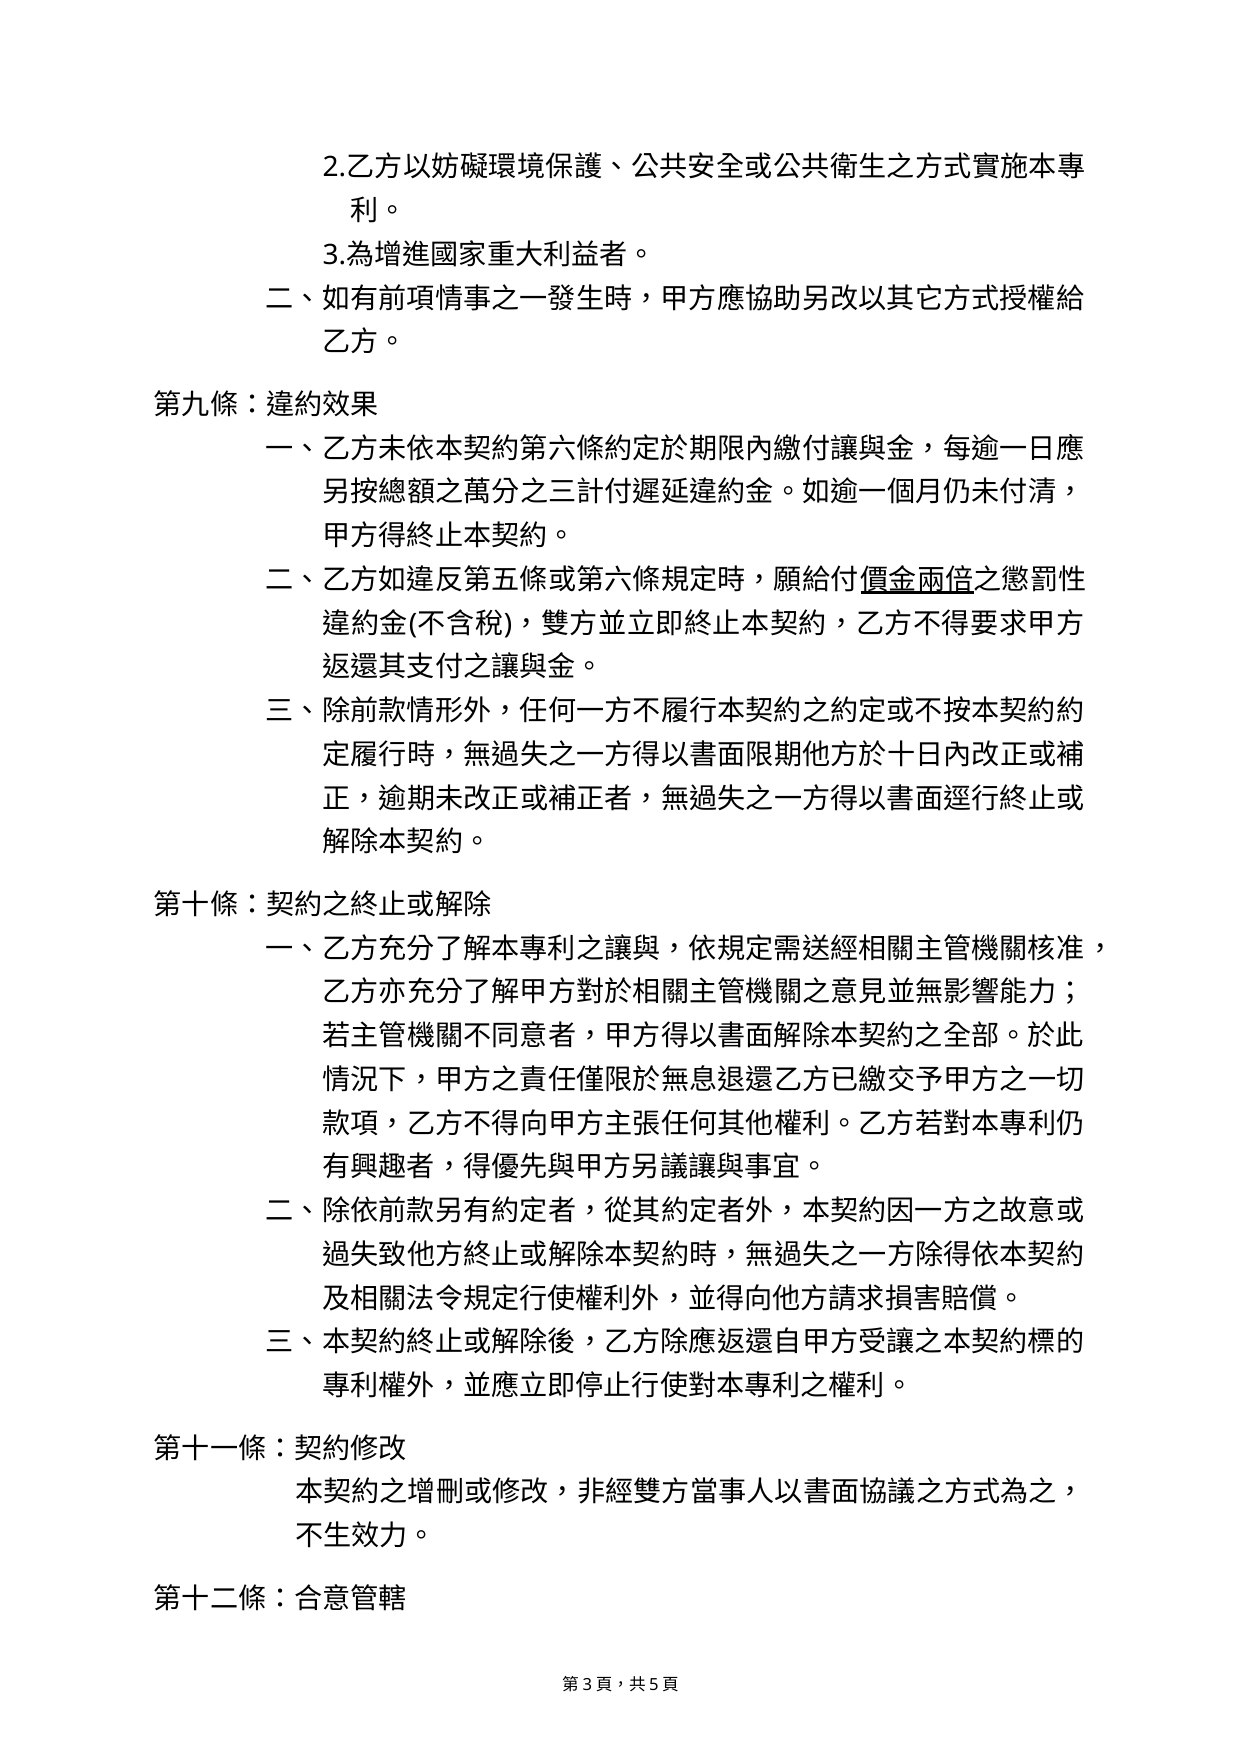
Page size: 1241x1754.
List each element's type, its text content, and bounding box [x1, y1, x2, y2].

text 二、除依前款另有約定者，從其約定者外，本契約因一方之故意或過失致他方終止或解除本契約時，無過失之一方除得依本契約及相關法令規定行使權利外，並得向他方請求損害賠償。 [266, 1186, 1087, 1317]
text 2.乙方以妨礙環境保護、公共安全或公共衛生之方式實施本專利。 [322, 142, 1087, 229]
text 3.為增進國家重大利益者。 [322, 229, 1087, 273]
text 第九條：違約效果 [153, 379, 1087, 423]
text 本契約之增刪或修改，非經雙方當事人以書面協議之方式為之，不生效力。 [295, 1467, 1087, 1554]
text 第十一條：契約修改 [153, 1423, 1087, 1467]
text 第十條：契約之終止或解除 [153, 879, 1087, 923]
text 二、如有前項情事之一發生時，甲方應協助另改以其它方式授權給乙方。 [266, 273, 1087, 361]
text 一、乙方充分了解本專利之讓與，依規定需送經相關主管機關核准，乙方亦充分了解甲方對於相關主管機關之意見並無影響能力；若主管機關不同意者，甲方得以書面解除本契約之全部。於此情況下，甲方之責任僅限於無息退還乙方已繳交予甲方之一切款項，乙方不得向甲方主張任何其他權利。乙方若對本專利仍有興趣者，得優先與甲方另議讓與事宜。 [266, 923, 1087, 1186]
text 三、本契約終止或解除後，乙方除應返還自甲方受讓之本契約標的專利權外，並應立即停止行使對本專利之權利。 [266, 1317, 1087, 1404]
text 第十二條：合意管轄 [153, 1573, 1087, 1617]
text 二、乙方如違反第五條或第六條規定時，願給付價金兩倍之懲罰性違約金(不含稅)，雙方並立即終止本契約，乙方不得要求甲方返還其支付之讓與金。 [266, 554, 1087, 686]
text 一、乙方未依本契約第六條約定於期限內繳付讓與金，每逾一日應另按總額之萬分之三計付遲延違約金。如逾一個月仍未付清，甲方得終止本契約。 [266, 423, 1087, 554]
text 三、除前款情形外，任何一方不履行本契約之約定或不按本契約約定履行時，無過失之一方得以書面限期他方於十日內改正或補正，逾期未改正或補正者，無過失之一方得以書面逕行終止或解除本契約。 [266, 686, 1087, 861]
